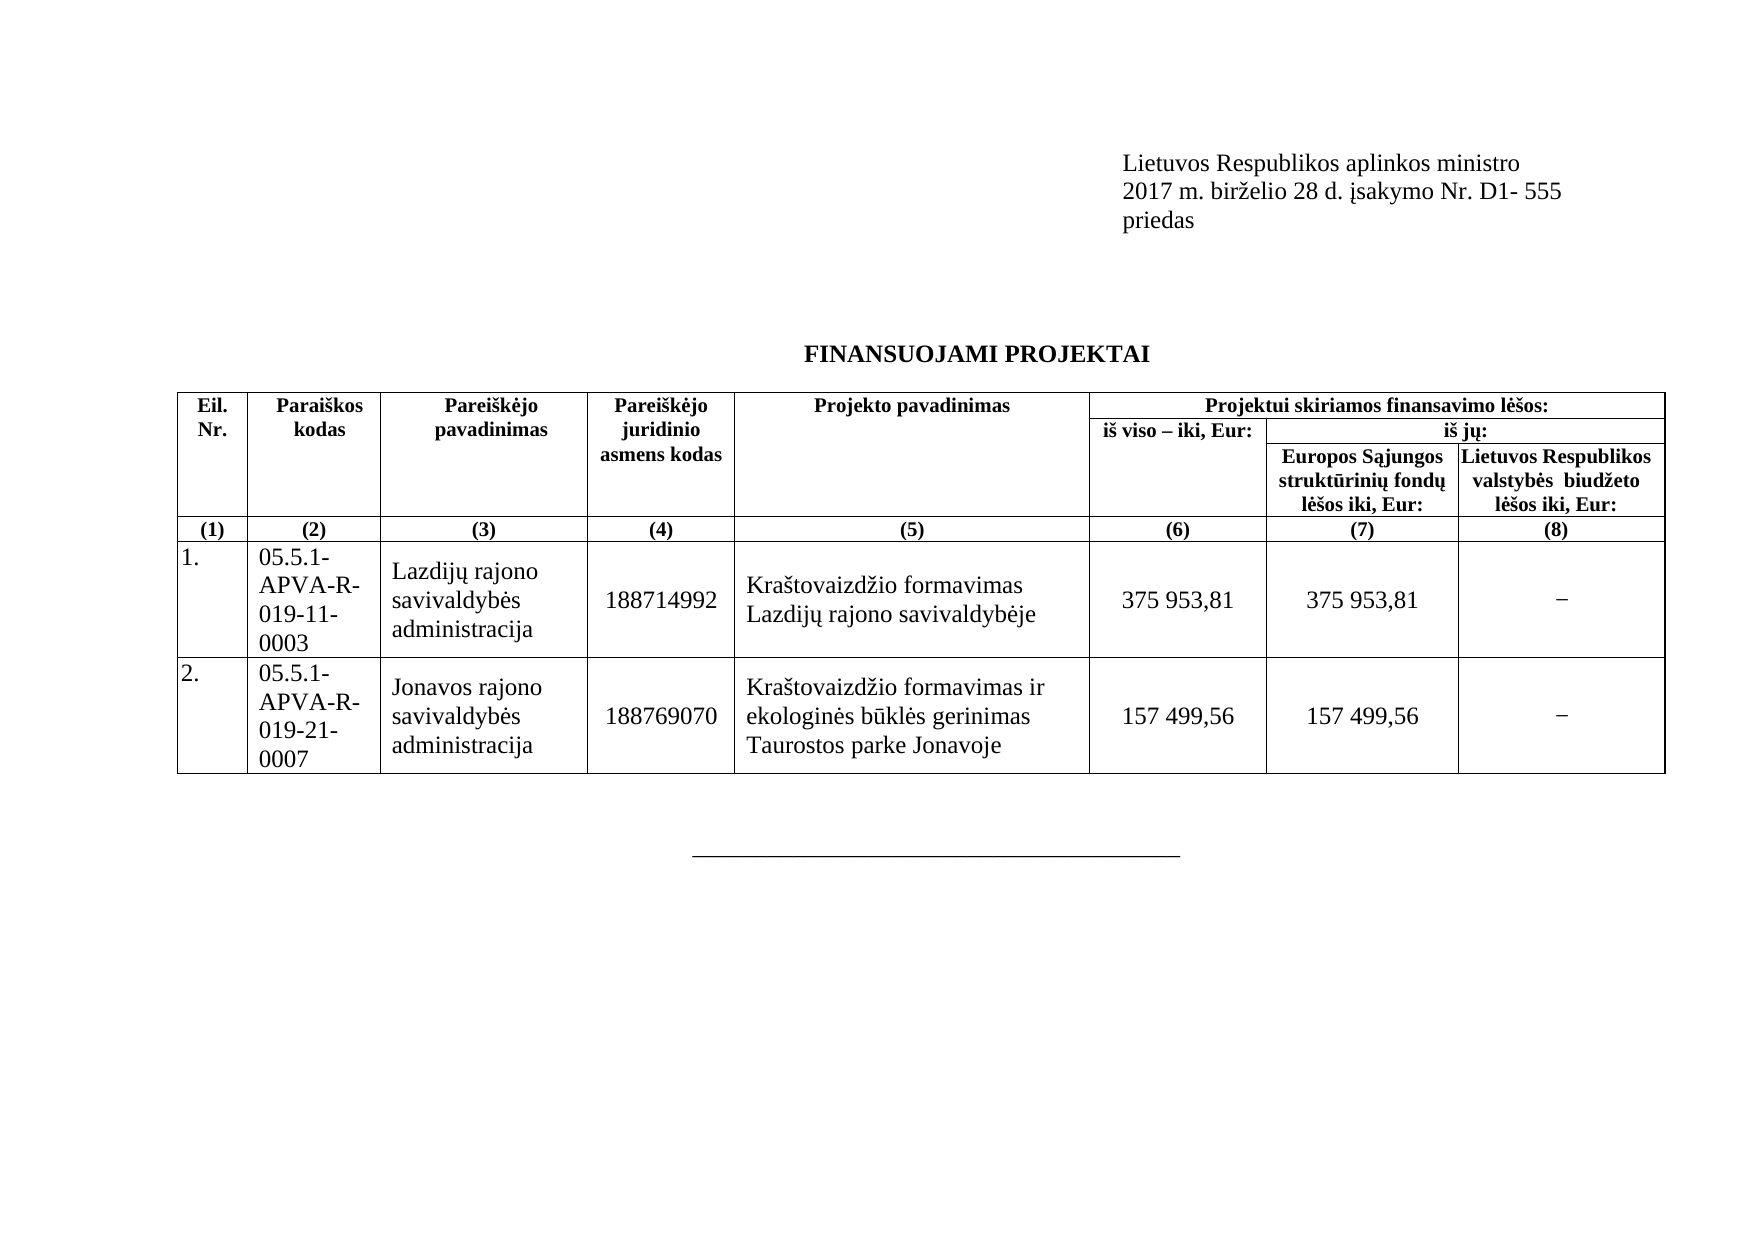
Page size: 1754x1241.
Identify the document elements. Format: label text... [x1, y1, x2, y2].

table_cell (3) [381, 517, 587, 541]
table_header Eil. Nr. [178, 393, 247, 516]
table_cell (5) [735, 517, 1089, 541]
table_cell 157 499,56 [1090, 658, 1266, 773]
table_cell (2) [248, 517, 380, 541]
table_cell 375 953,81 [1090, 542, 1266, 657]
table_cell Kraštovaizdžio formavimas Lazdijų rajono savivaldybėje [735, 542, 1089, 657]
table_cell (4) [588, 517, 734, 541]
table_cell 157 499,56 [1267, 658, 1458, 773]
table_cell iš viso – iki, Eur: [1090, 419, 1266, 516]
text FINANSUOJAMI PROJEKTAI [177, 339, 1695, 368]
table_cell 05.5.1-APVA-R-019-21-0007 [248, 658, 380, 773]
table_cell iš jų: [1267, 419, 1664, 442]
table_header Pareiškėjo juridinio asmens kodas [588, 393, 734, 516]
table_cell − [1459, 542, 1664, 657]
table_header Paraiškos kodas [248, 393, 380, 516]
text 2017 m. birželio 28 d. įsakymo Nr. D1- 555 [987, 176, 1695, 205]
table_cell (1) [178, 517, 247, 541]
table_cell (6) [1090, 517, 1266, 541]
table_cell Jonavos rajono savivaldybės administracija [381, 658, 587, 773]
table_cell Lazdijų rajono savivaldybės administracija [381, 542, 587, 657]
table_cell Europos Sąjungos struktūrinių fondų lėšos iki, Eur: [1267, 444, 1458, 516]
table_header Pareiškėjo pavadinimas [381, 393, 587, 516]
table_cell 05.5.1-APVA-R-019-11-0003 [248, 542, 380, 657]
table_cell − [1459, 658, 1664, 773]
table_cell (8) [1459, 517, 1664, 541]
table_cell (7) [1267, 517, 1458, 541]
table_cell 188714992 [588, 542, 734, 657]
text _______________________________________ [177, 831, 1695, 860]
table_header Projekto pavadinimas [735, 393, 1089, 516]
table_cell 1. [178, 542, 247, 657]
table_cell Kraštovaizdžio formavimas ir ekologinės būklės gerinimas Taurostos parke Jonavoje [735, 658, 1089, 773]
text Lietuvos Respublikos aplinkos ministro [987, 148, 1695, 176]
table_cell 2. [178, 658, 247, 773]
table_header Projektui skiriamos finansavimo lėšos: [1090, 393, 1664, 417]
text priedas [987, 205, 1695, 234]
table_cell 188769070 [588, 658, 734, 773]
table_cell 375 953,81 [1267, 542, 1458, 657]
table_cell Lietuvos Respublikos valstybės biudžeto lėšos iki, Eur: [1459, 444, 1664, 516]
